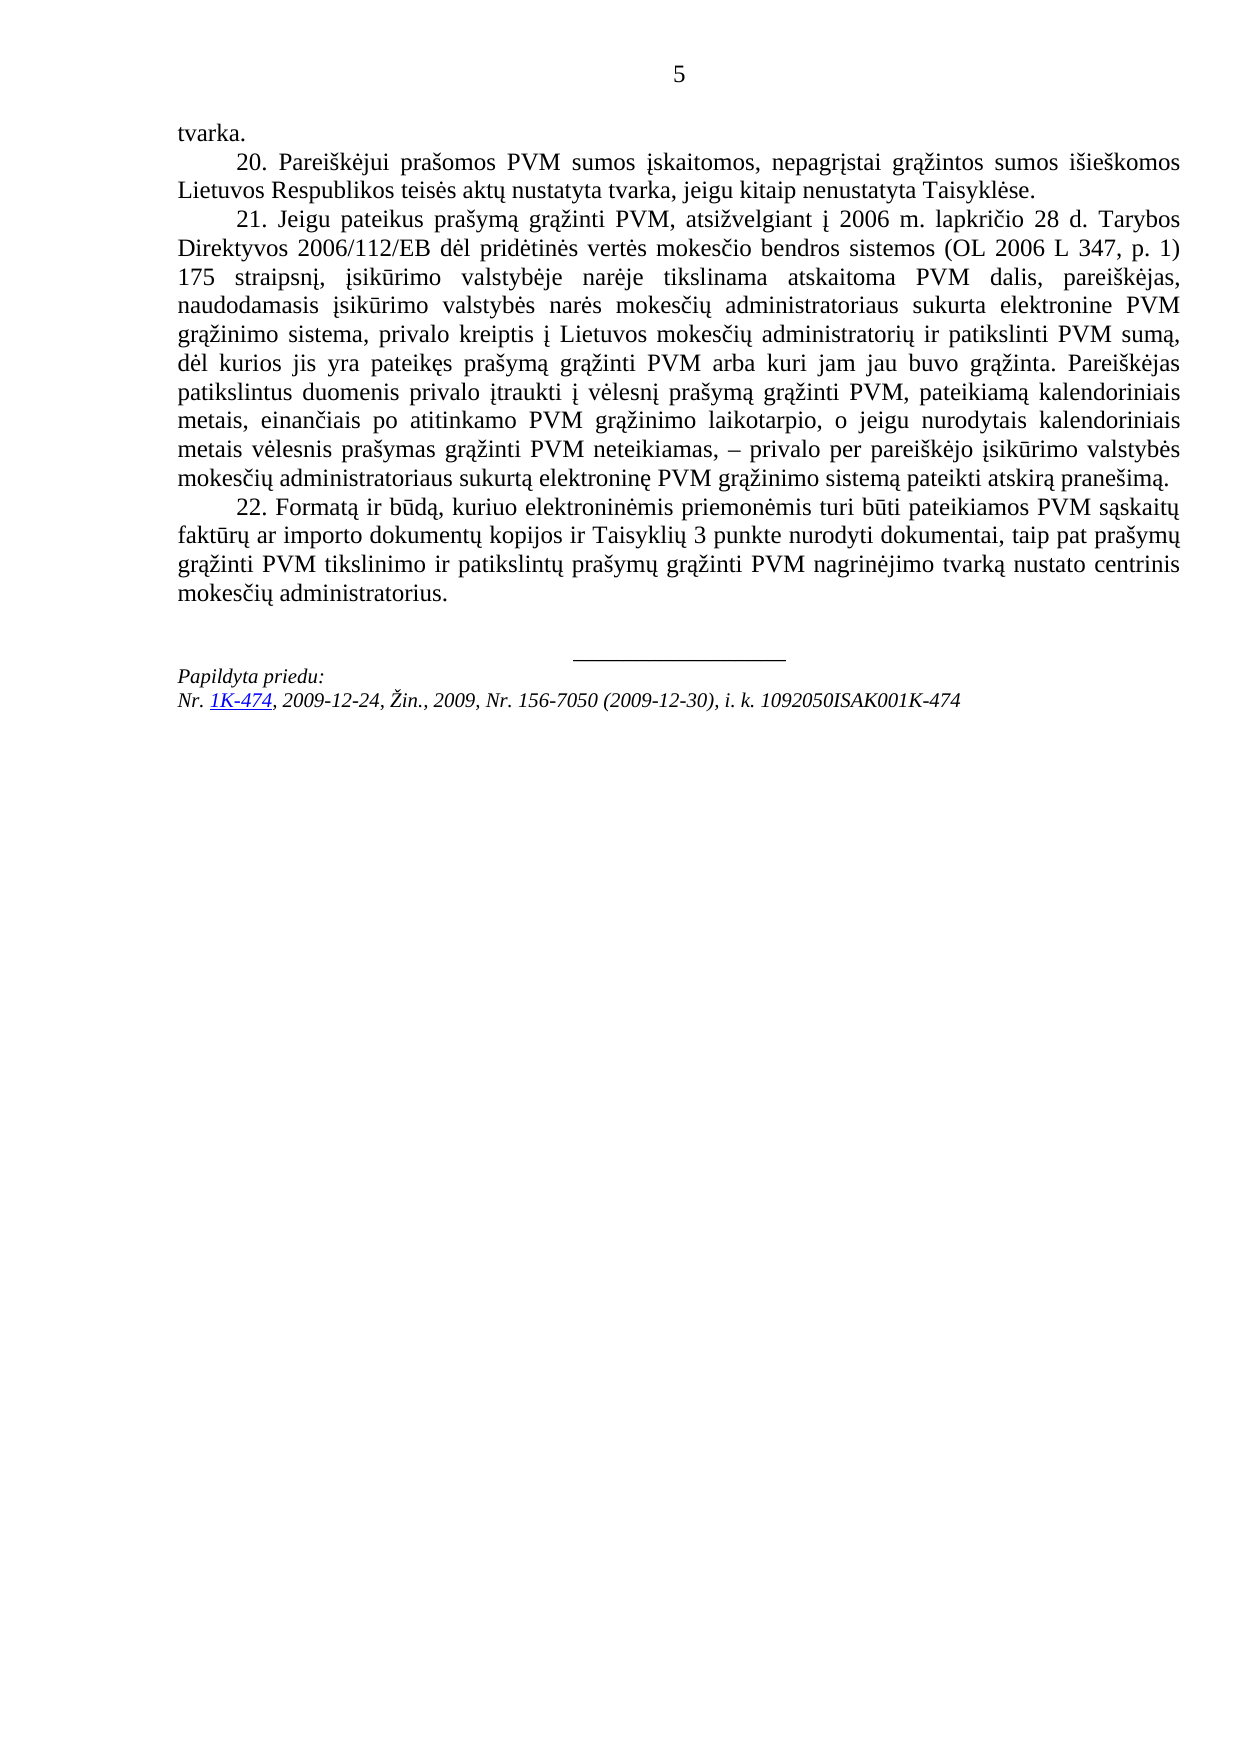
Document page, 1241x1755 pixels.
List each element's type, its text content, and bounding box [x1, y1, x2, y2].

text tvarka. [177, 118, 1181, 147]
text Nr. 1K-474, 2009-12-24, Žin., 2009, Nr. 156-7050 (2009-12-30), i. k. 1092050ISAK001K-474 [177, 688, 1181, 712]
text Papildyta priedu: [177, 664, 1181, 688]
text _________________ [177, 636, 1181, 664]
text 21. Jeigu pateikus prašymą grąžinti PVM, atsižvelgiant į 2006 m. lapkričio 28 d. Tarybos Direktyvos 2006/112/EB dėl pridėtinės vertės mokesčio bendros sistemos (OL 2006 L 347, p. 1) 175 straipsnį, įsikūrimo valstybėje narėje tikslinama atskaitoma PVM dalis, pareiškėjas, naudodamasis įsikūrimo valstybės narės mokesčių administratoriaus sukurta elektronine PVM grąžinimo sistema, privalo kreiptis į Lietuvos mokesčių administratorių ir patikslinti PVM sumą, dėl kurios jis yra pateikęs prašymą grąžinti PVM arba kuri jam jau buvo grąžinta. Pareiškėjas patikslintus duomenis privalo įtraukti į vėlesnį prašymą grąžinti PVM, pateikiamą kalendoriniais metais, einančiais po atitinkamo PVM grąžinimo laikotarpio, o jeigu nurodytais kalendoriniais metais vėlesnis prašymas grąžinti PVM neteikiamas, – privalo per pareiškėjo įsikūrimo valstybės mokesčių administratoriaus sukurtą elektroninę PVM grąžinimo sistemą pateikti atskirą pranešimą. [177, 204, 1181, 492]
text 20. Pareiškėjui prašomos PVM sumos įskaitomos, nepagrįstai grąžintos sumos išieškomos Lietuvos Respublikos teisės aktų nustatyta tvarka, jeigu kitaip nenustatyta Taisyklėse. [177, 147, 1181, 204]
text 22. Formatą ir būdą, kuriuo elektroninėmis priemonėmis turi būti pateikiamos PVM sąskaitų faktūrų ar importo dokumentų kopijos ir Taisyklių 3 punkte nurodyti dokumentai, taip pat prašymų grąžinti PVM tikslinimo ir patikslintų prašymų grąžinti PVM nagrinėjimo tvarką nustato centrinis mokesčių administratorius. [177, 492, 1181, 607]
